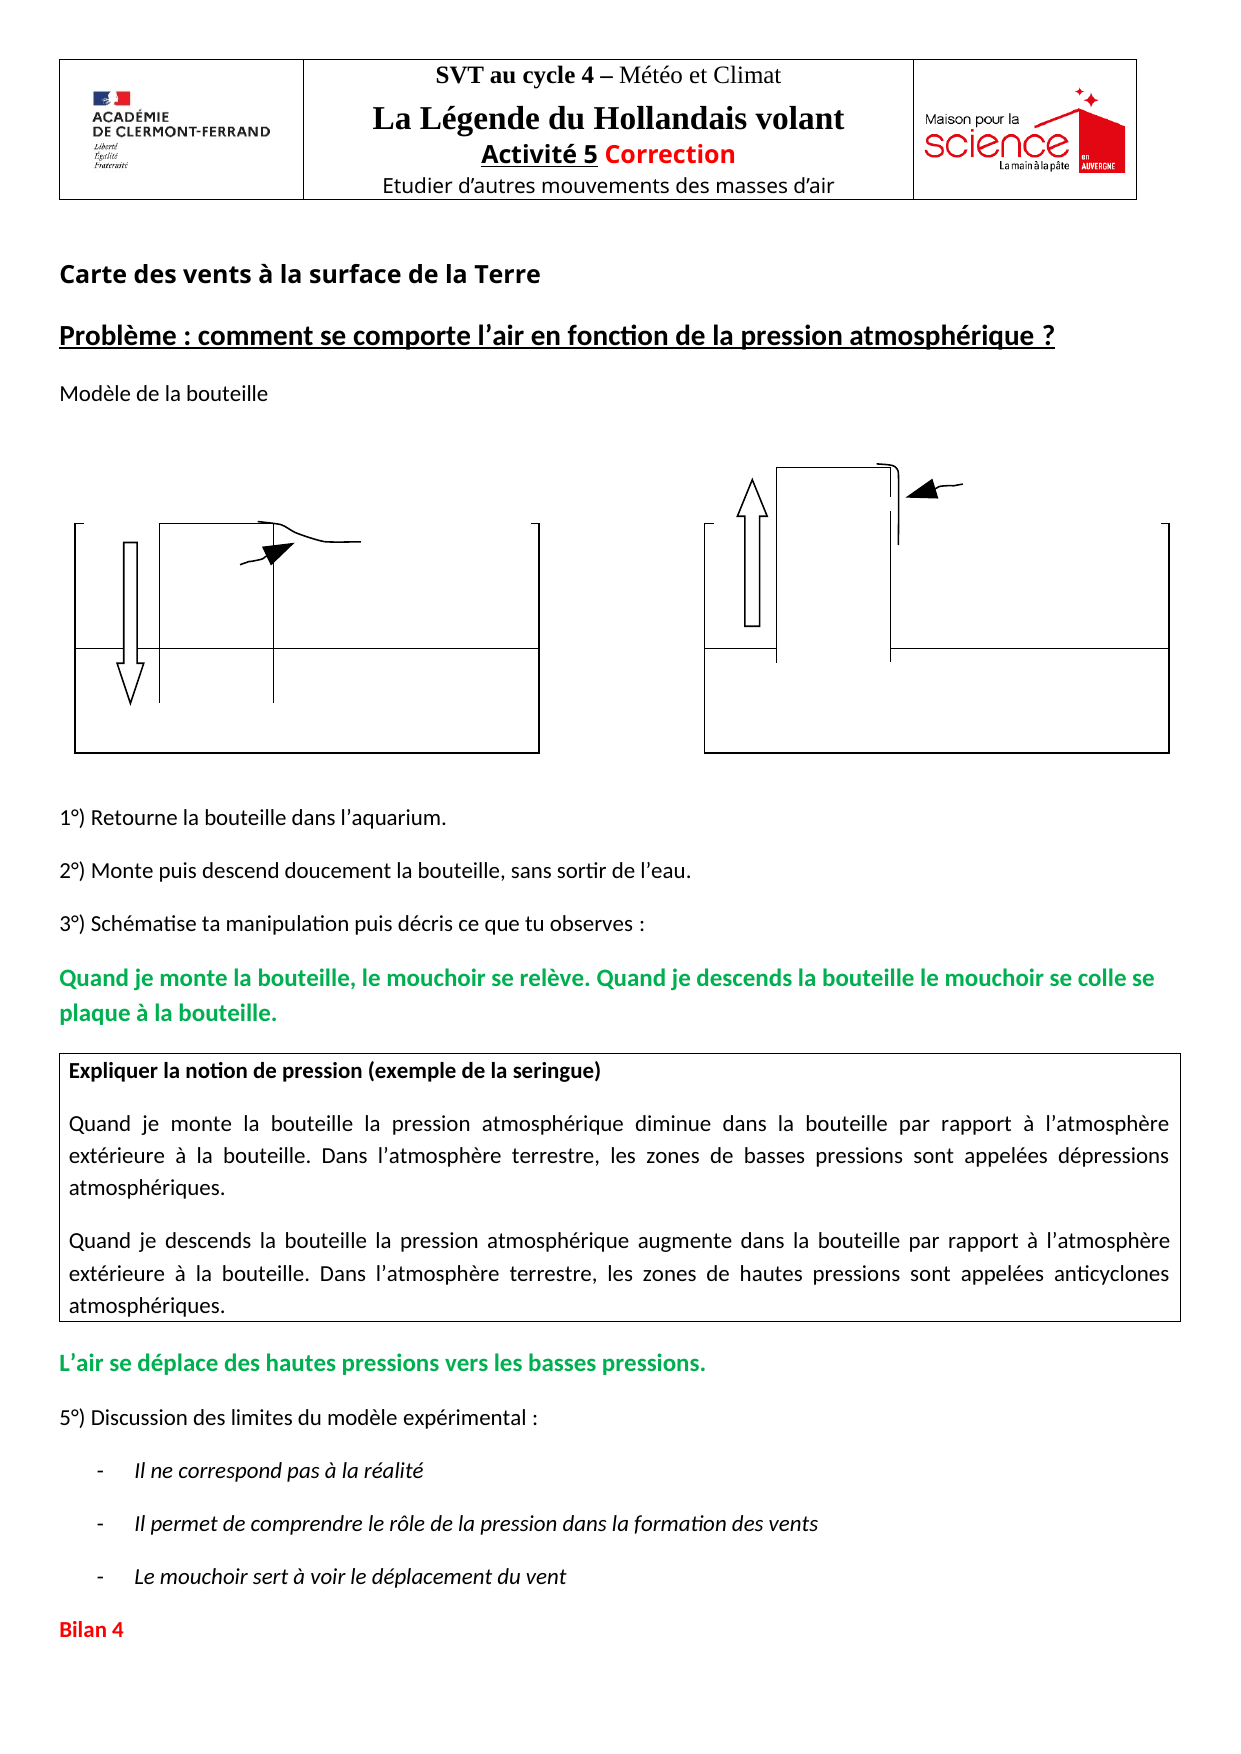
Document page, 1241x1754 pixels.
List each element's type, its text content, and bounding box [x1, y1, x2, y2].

table_header [60, 60, 303, 199]
text 5°) Discussion des limites du modèle expérimental : [59, 1403, 1181, 1431]
text Quand je descends la bouteille la pression atmosphérique augmente dans la bouteille par rapport à l’atmosphère extérieure à la bouteille. Dans l’atmosphère terrestre, les zones de hautes pressions sont appelées anticyclones atmosphériques. [60, 1223, 1180, 1321]
text Bilan 4 [59, 1615, 1181, 1643]
table_header [914, 60, 1136, 199]
list Le mouchoir sert à voir le déplacement du vent [97, 1562, 1181, 1590]
text L’air se déplace des hautes pressions vers les basses pressions. [59, 1347, 1181, 1377]
text Quand je monte la bouteille, le mouchoir se relève. Quand je descends la bouteille le mouchoir se colle se plaque à la bouteille. [59, 962, 1181, 1028]
text Carte des vents à la surface de la Terre [59, 257, 1181, 291]
list Il permet de comprendre le rôle de la pression dans la formation des vents [97, 1509, 1181, 1537]
text Quand je monte la bouteille la pression atmosphérique diminue dans la bouteille par rapport à l’atmosphère extérieure à la bouteille. Dans l’atmosphère terrestre, les zones de basses pressions sont appelées dépressions atmosphériques. [60, 1106, 1180, 1201]
text Expliquer la notion de pression (exemple de la seringue) [60, 1054, 1180, 1084]
text 1°) Retourne la bouteille dans l’aquarium. [59, 803, 1181, 831]
list Il ne correspond pas à la réalité [97, 1456, 1181, 1484]
text 3°) Schématise ta manipulation puis décris ce que tu observes : [59, 909, 1181, 937]
text Modèle de la bouteille [59, 379, 1181, 407]
text Problème : comment se comporte l’air en fonction de la pression atmosphérique ? [59, 317, 1181, 353]
text 2°) Monte puis descend doucement la bouteille, sans sortir de l’eau. [59, 856, 1181, 884]
table_header SVT au cycle 4 – Météo et Climat La Légende du Hollandais volant Activité 5 Correction Etudier d’autres mouvements des masses d’air [304, 60, 913, 199]
